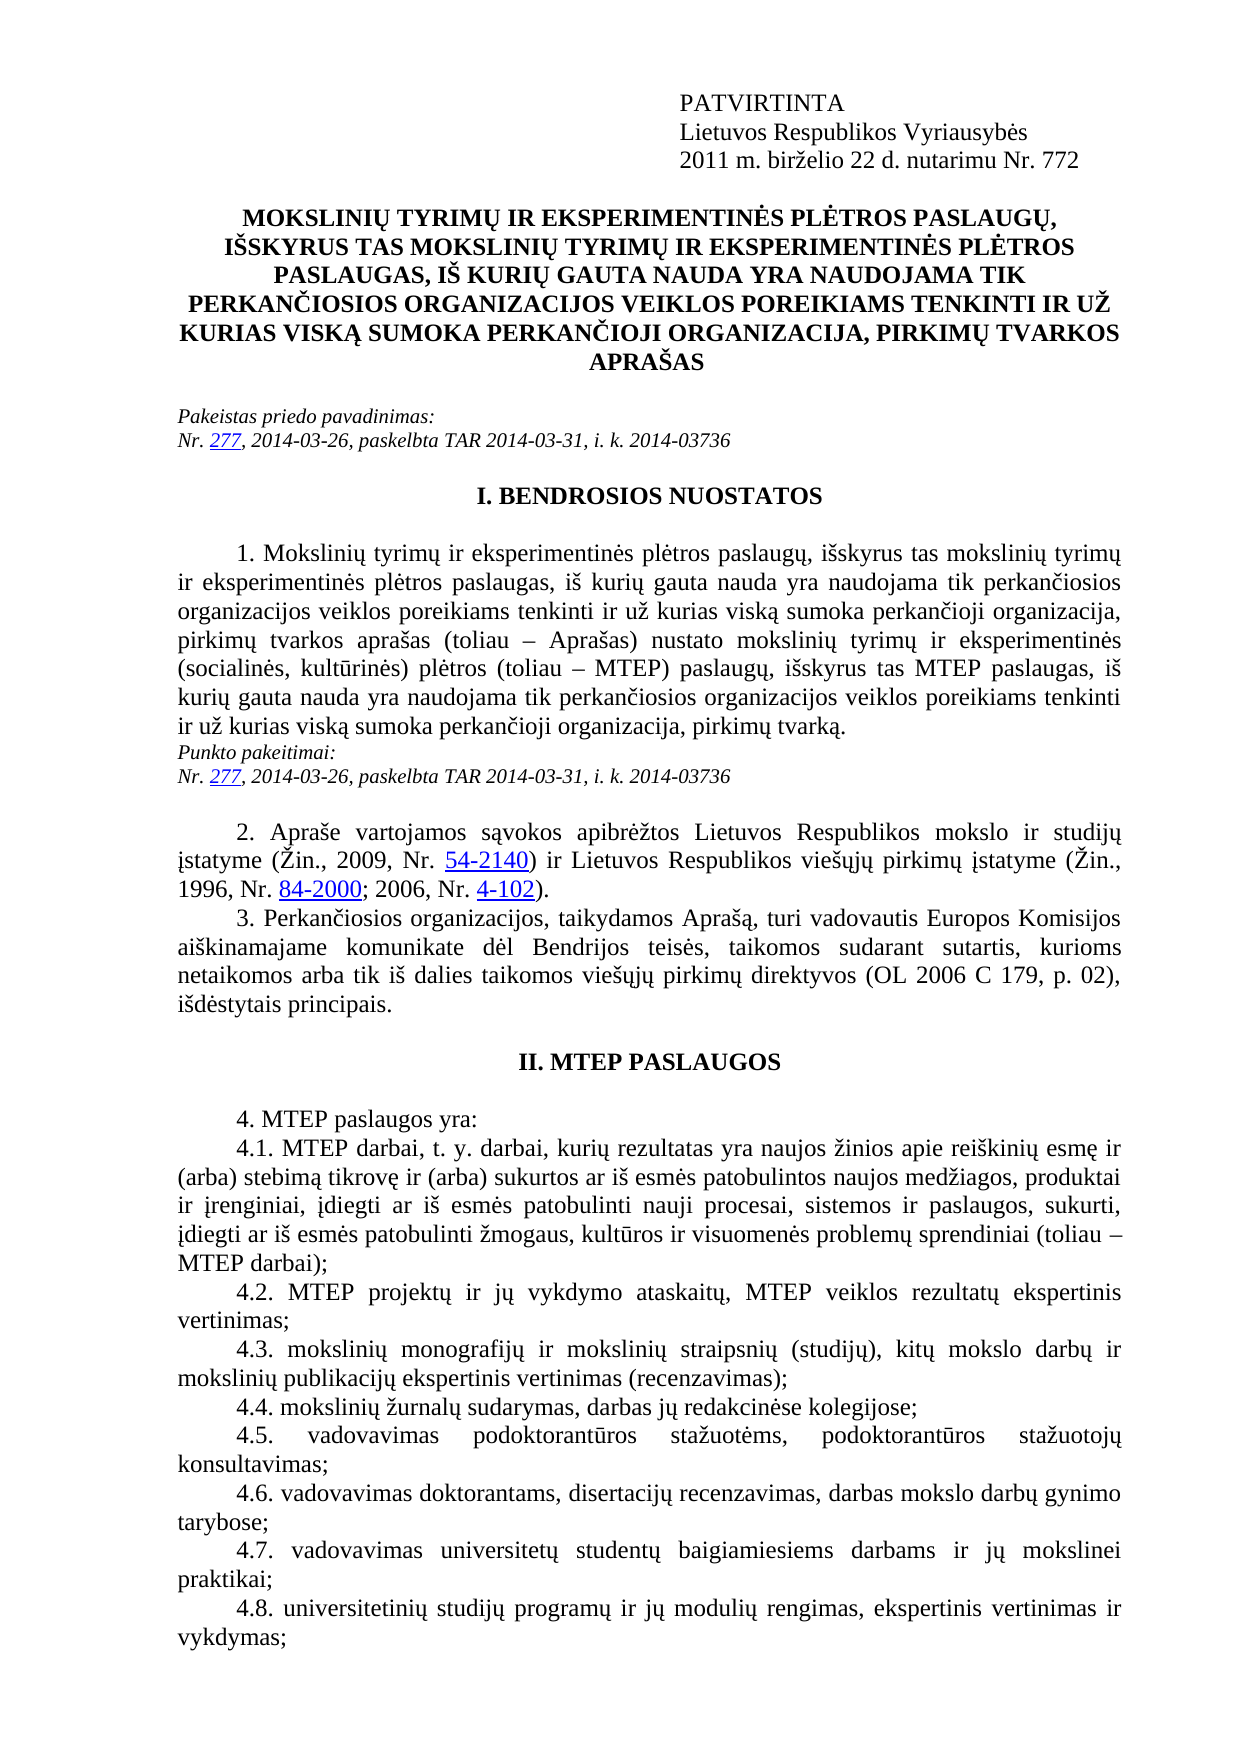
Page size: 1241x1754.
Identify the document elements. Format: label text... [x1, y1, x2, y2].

text MOKSLINIŲ TYRIMŲ IR EKSPERIMENTINĖS PLĖTROS PASLAUGŲ, IŠSKYRUS TAS MOKSLINIŲ TYRIMŲ IR EKSPERIMENTINĖS PLĖTROS PASLAUGAS, IŠ KURIŲ GAUTA NAUDA YRA NAUDOJAMA TIK PERKANČIOSIOS ORGANIZACIJOS VEIKLOS POREIKIAMS TENKINTI IR UŽ KURIAS VISKĄ SUMOKA PERKANČIOJI ORGANIZACIJA, PIRKIMŲ TVARKOS APRAŠAS [177, 203, 1122, 375]
text II. MTEP PASLAUGOS [177, 1047, 1122, 1075]
text 4.8. universitetinių studijų programų ir jų modulių rengimas, ekspertinis vertinimas ir vykdymas; [177, 1593, 1122, 1650]
text 4. MTEP paslaugos yra: [177, 1104, 1122, 1133]
text 4.4. mokslinių žurnalų sudarymas, darbas jų redakcinėse kolegijose; [177, 1392, 1122, 1420]
text 4.3. mokslinių monografijų ir mokslinių straipsnių (studijų), kitų mokslo darbų ir mokslinių publikacijų ekspertinis vertinimas (recenzavimas); [177, 1334, 1122, 1392]
text 4.5. vadovavimas podoktorantūros stažuotėms, podoktorantūros stažuotojų konsultavimas; [177, 1420, 1122, 1478]
text Punkto pakeitimai: [177, 740, 1122, 764]
text 2011 m. birželio 22 d. nutarimu Nr. 772 [679, 145, 1122, 174]
text Lietuvos Respublikos Vyriausybės [679, 117, 1122, 145]
text 4.1. MTEP darbai, t. y. darbai, kurių rezultatas yra naujos žinios apie reiškinių esmę ir (arba) stebimą tikrovę ir (arba) sukurtos ar iš esmės patobulintos naujos medžiagos, produktai ir įrenginiai, įdiegti ar iš esmės patobulinti nauji procesai, sistemos ir paslaugos, sukurti, įdiegti ar iš esmės patobulinti žmogaus, kultūros ir visuomenės problemų sprendiniai (toliau – MTEP darbai); [177, 1133, 1122, 1277]
text Pakeistas priedo pavadinimas: [177, 404, 1122, 428]
text Nr. 277, 2014-03-26, paskelbta TAR 2014-03-31, i. k. 2014-03736 [177, 428, 1122, 452]
text 2. Apraše vartojamos sąvokos apibrėžtos Lietuvos Respublikos mokslo ir studijų įstatyme (Žin., 2009, Nr. 54-2140) ir Lietuvos Respublikos viešųjų pirkimų įstatyme (Žin., 1996, Nr. 84-2000; 2006, Nr. 4-102). [177, 817, 1122, 903]
text 1. Mokslinių tyrimų ir eksperimentinės plėtros paslaugų, išskyrus tas mokslinių tyrimų ir eksperimentinės plėtros paslaugas, iš kurių gauta nauda yra naudojama tik perkančiosios organizacijos veiklos poreikiams tenkinti ir už kurias viską sumoka perkančioji organizacija, pirkimų tvarkos aprašas (toliau – Aprašas) nustato mokslinių tyrimų ir eksperimentinės (socialinės, kultūrinės) plėtros (toliau – MTEP) paslaugų, išskyrus tas MTEP paslaugas, iš kurių gauta nauda yra naudojama tik perkančiosios organizacijos veiklos poreikiams tenkinti ir už kurias viską sumoka perkančioji organizacija, pirkimų tvarką. [177, 538, 1122, 740]
text Nr. 277, 2014-03-26, paskelbta TAR 2014-03-31, i. k. 2014-03736 [177, 764, 1122, 788]
text 4.6. vadovavimas doktorantams, disertacijų recenzavimas, darbas mokslo darbų gynimo tarybose; [177, 1478, 1122, 1535]
text Patvirtinta [679, 88, 1122, 117]
text 4.7. vadovavimas universitetų studentų baigiamiesiems darbams ir jų mokslinei praktikai; [177, 1535, 1122, 1593]
text 3. Perkančiosios organizacijos, taikydamos Aprašą, turi vadovautis Europos Komisijos aiškinamajame komunikate dėl Bendrijos teisės, taikomos sudarant sutartis, kurioms netaikomos arba tik iš dalies taikomos viešųjų pirkimų direktyvos (OL 2006 C 179, p. 02), išdėstytais principais. [177, 903, 1122, 1018]
text I. Bendrosios nuostatos [177, 481, 1122, 510]
text 4.2. MTEP projektų ir jų vykdymo ataskaitų, MTEP veiklos rezultatų ekspertinis vertinimas; [177, 1277, 1122, 1334]
